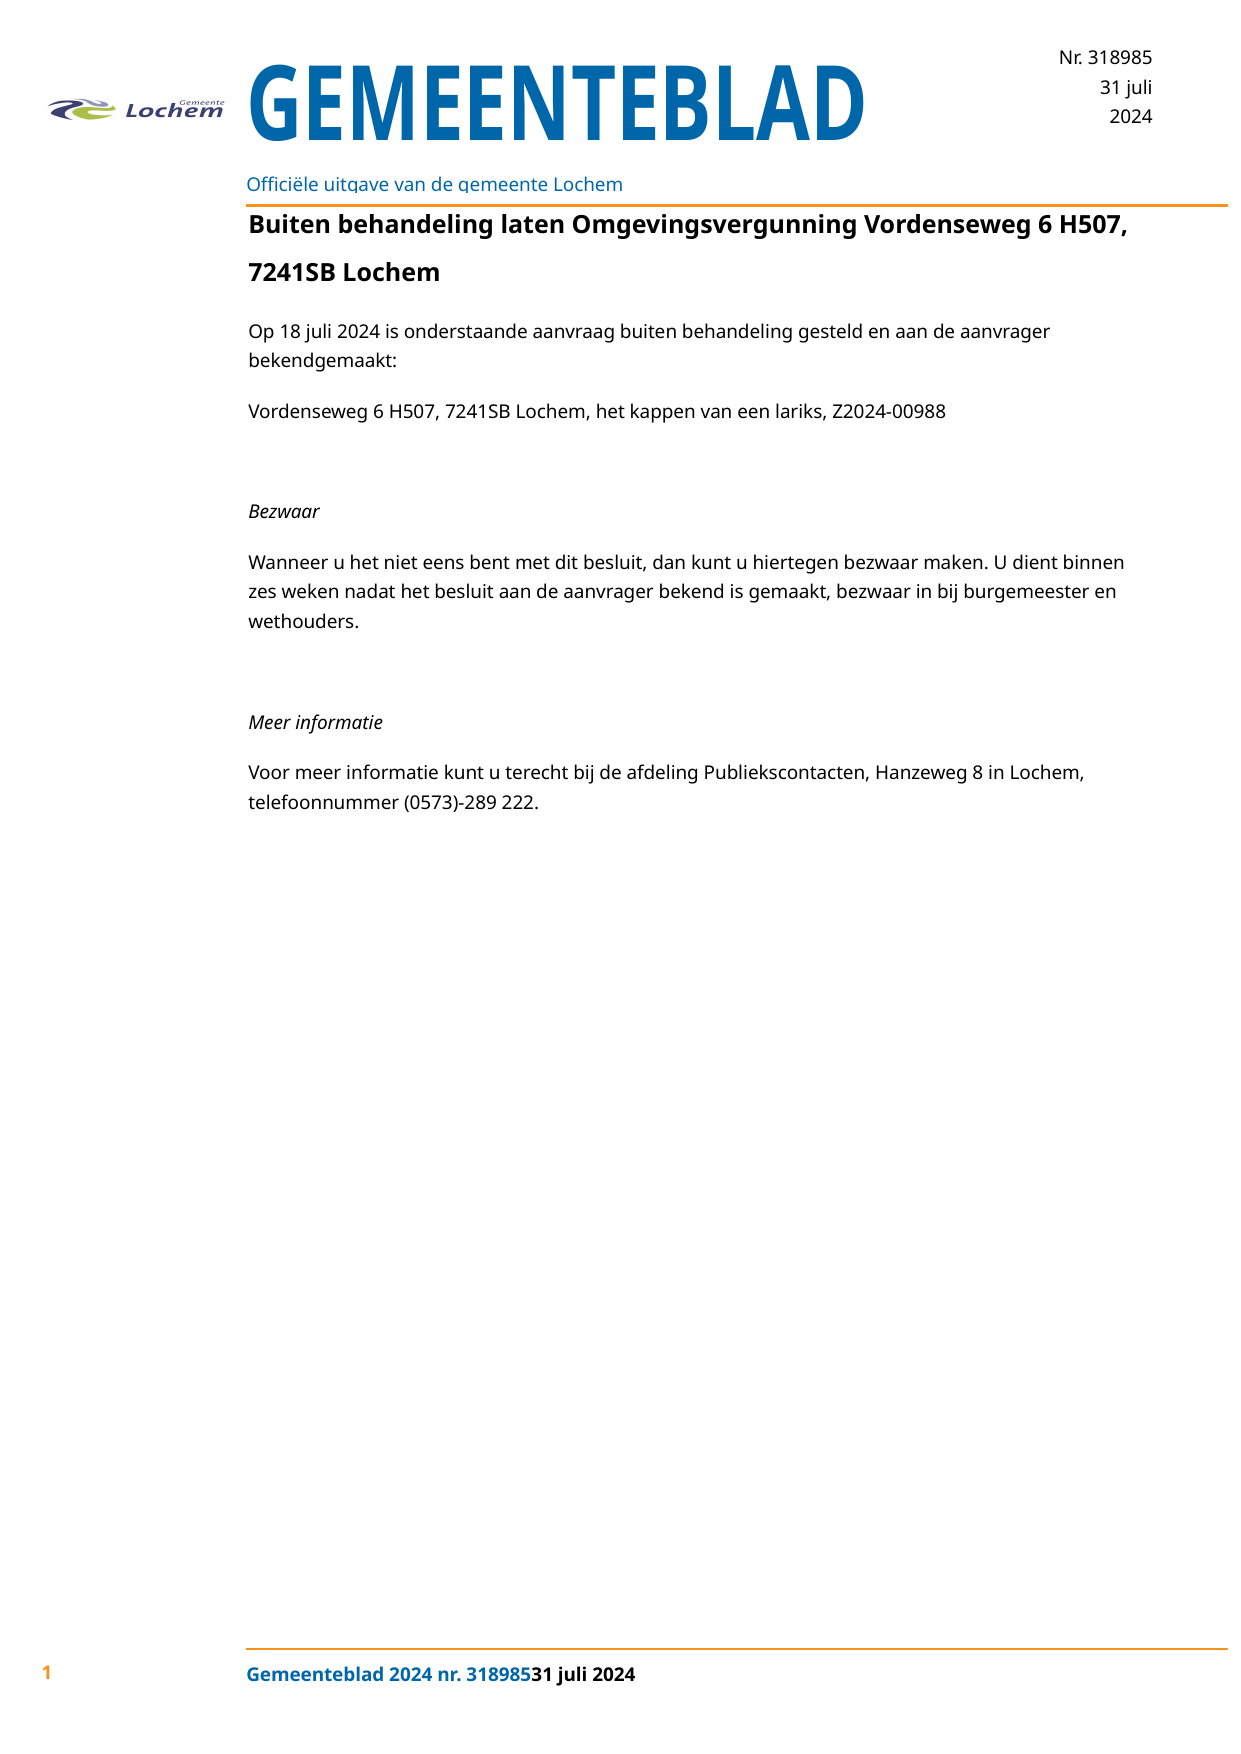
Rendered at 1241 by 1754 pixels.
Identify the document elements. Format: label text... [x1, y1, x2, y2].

text Op 18 juli 2024 is onderstaande aanvraag buiten behandeling gesteld en aan de aanvrager bekendgemaakt: [248, 318, 1152, 373]
text Vordenseweg 6 H507, 7241SB Lochem, het kappen van een lariks, Z2024-00988 [248, 398, 1152, 424]
text Voor meer informatie kunt u terecht bij de afdeling Publiekscontacten, Hanzeweg 8 in Lochem, telefoonnummer (0573)-289 222. [248, 759, 1152, 815]
text Bezwaar [248, 499, 1152, 524]
text Wanneer u het niet eens bent met dit besluit, dan kunt u hiertegen bezwaar maken. U dient binnen zes weken nadat het besluit aan de aanvrager bekend is gemaakt, bezwaar in bij burgemeester en wethouders. [248, 549, 1152, 634]
text Meer informatie [248, 709, 1152, 735]
picture [41, 47, 231, 172]
text Buiten behandeling laten Omgevingsvergunning Vordenseweg 6 H507, 7241SB Lochem [248, 207, 1152, 288]
